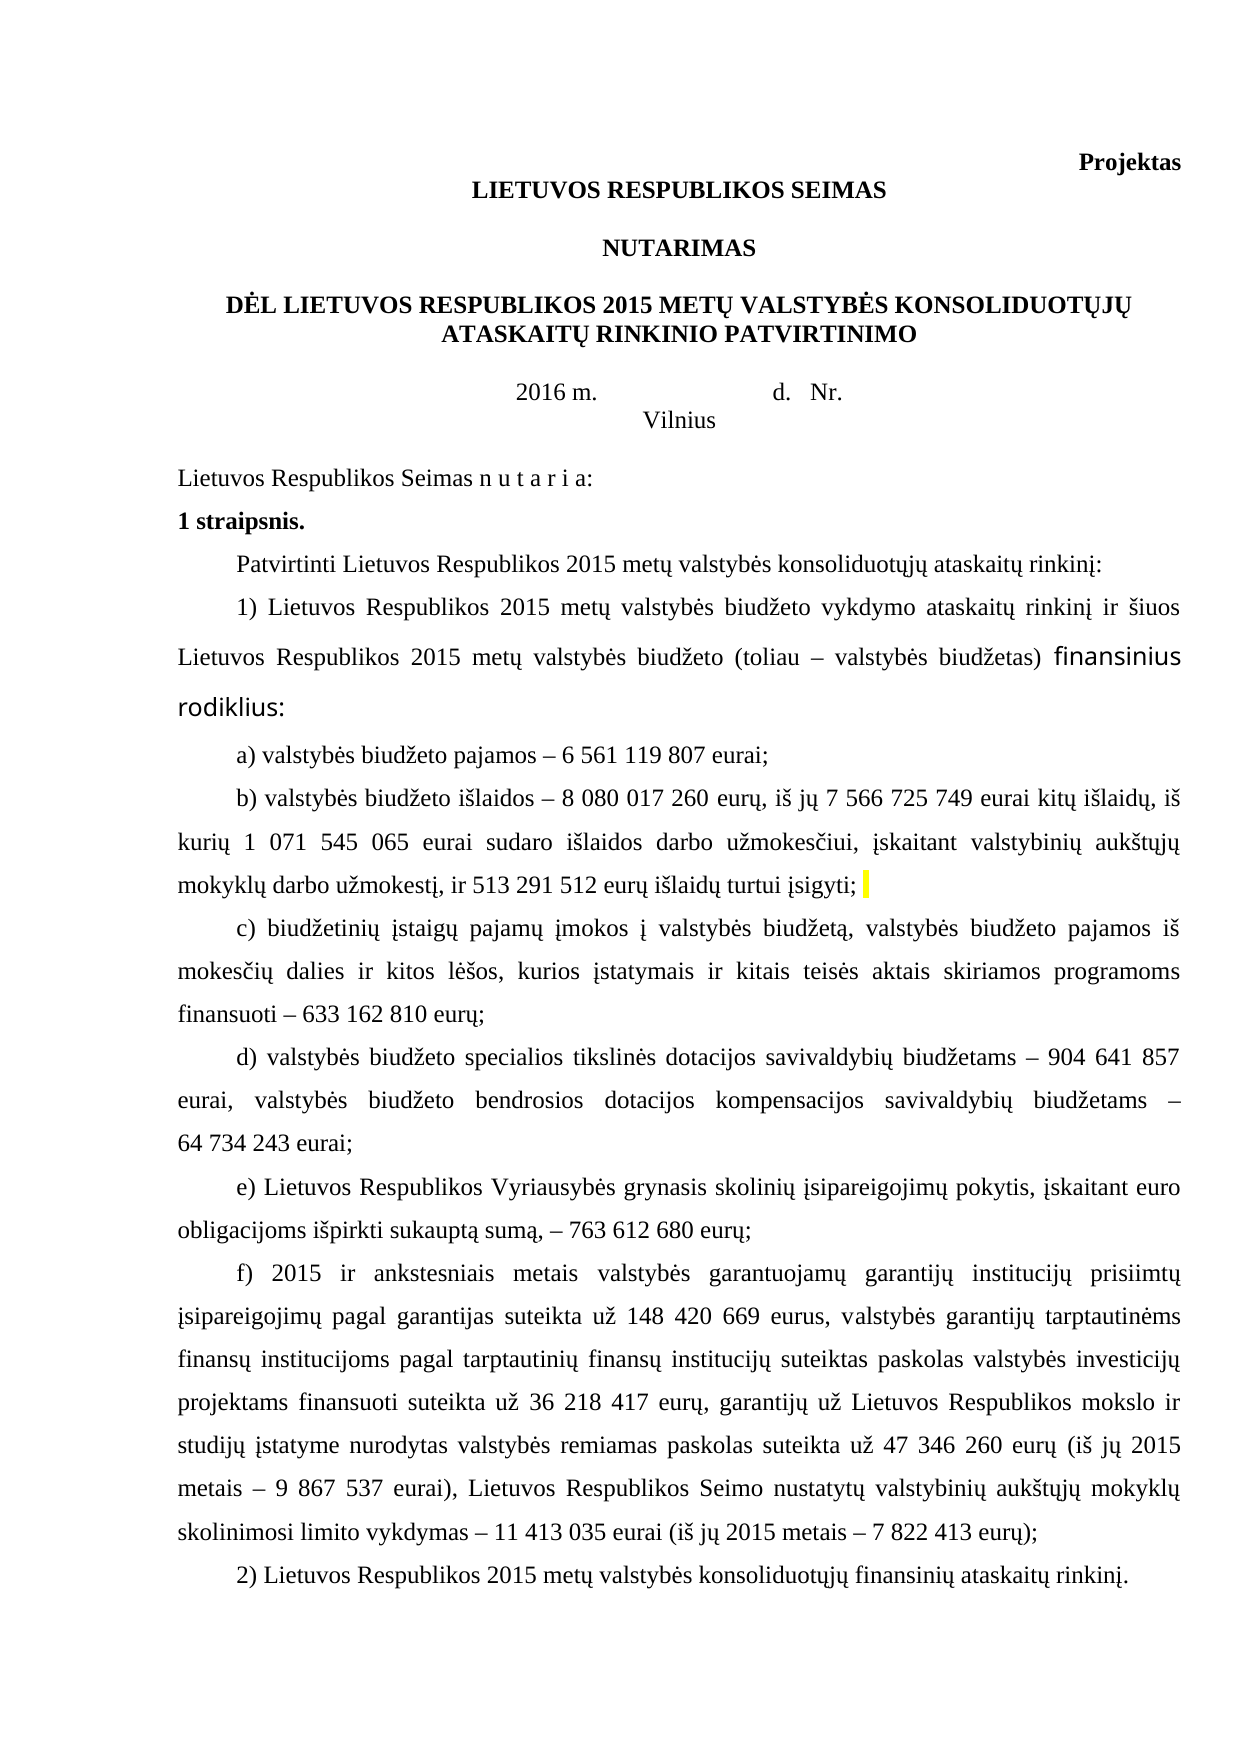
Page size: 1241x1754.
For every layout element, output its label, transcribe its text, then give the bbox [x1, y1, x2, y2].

text Patvirtinti Lietuvos Respublikos 2015 metų valstybės konsoliduotųjų ataskaitų rinkinį: [177, 549, 1181, 578]
text e) Lietuvos Respublikos Vyriausybės grynasis skolinių įsipareigojimų pokytis, įskaitant euro obligacijoms išpirkti sukauptą sumą, – 763 612 680 eurų; [177, 1172, 1181, 1243]
text NUTARIMAS [177, 233, 1181, 262]
text 1) Lietuvos Respublikos 2015 metų valstybės biudžeto vykdymo ataskaitų rinkinį ir šiuos Lietuvos Respublikos 2015 metų valstybės biudžeto (toliau – valstybės biudžetas) finansinius rodiklius: [177, 592, 1181, 723]
text d) valstybės biudžeto specialios tikslinės dotacijos savivaldybių biudžetams – 904 641 857 eurai, valstybės biudžeto bendrosios dotacijos kompensacijos savivaldybių biudžetams – 64 734 243 eurai; [177, 1042, 1181, 1157]
text Vilnius [177, 406, 1181, 434]
text DĖL LIETUVOS RESPUBLIKOS 2015 METŲ VALSTYBĖS KONSOLIDUOTŲJŲ ATASKAITŲ RINKINIO PATVIRTINIMO [177, 291, 1181, 348]
text a) valstybės biudžeto pajamos – 6 561 119 807 eurai; [177, 740, 1181, 769]
text Projektas [177, 147, 1181, 176]
text 2) Lietuvos Respublikos 2015 metų valstybės konsoliduotųjų finansinių ataskaitų rinkinį. [177, 1560, 1181, 1588]
text c) biudžetinių įstaigų pajamų įmokos į valstybės biudžetą, valstybės biudžeto pajamos iš mokesčių dalies ir kitos lėšos, kurios įstatymais ir kitais teisės aktais skiriamos programoms finansuoti – 633 162 810 eurų; [177, 913, 1181, 1028]
text 2016 m. d. Nr. [177, 377, 1181, 406]
text b) valstybės biudžeto išlaidos – 8 080 017 260 eurų, iš jų 7 566 725 749 eurai kitų išlaidų, iš kurių 1 071 545 065 eurai sudaro išlaidos darbo užmokesčiui, įskaitant valstybinių aukštųjų mokyklų darbo užmokestį, ir 513 291 512 eurų išlaidų turtui įsigyti; [177, 783, 1181, 898]
text f) 2015 ir ankstesniais metais valstybės garantuojamų garantijų institucijų prisiimtų įsipareigojimų pagal garantijas suteikta už 148 420 669 eurus, valstybės garantijų tarptautinėms finansų institucijoms pagal tarptautinių finansų institucijų suteiktas paskolas valstybės investicijų projektams finansuoti suteikta už 36 218 417 eurų, garantijų už Lietuvos Respublikos mokslo ir studijų įstatyme nurodytas valstybės remiamas paskolas suteikta už 47 346 260 eurų (iš jų 2015 metais – 9 867 537 eurai), Lietuvos Respublikos Seimo nustatytų valstybinių aukštųjų mokyklų skolinimosi limito vykdymas – 11 413 035 eurai (iš jų 2015 metais – 7 822 413 eurų); [177, 1258, 1181, 1545]
text 1 straipsnis. [177, 506, 1181, 535]
text Lietuvos Respublikos Seimas n u t a r i a: [177, 463, 1181, 492]
text LIETUVOS RESPUBLIKOS SEIMAS [177, 176, 1181, 204]
